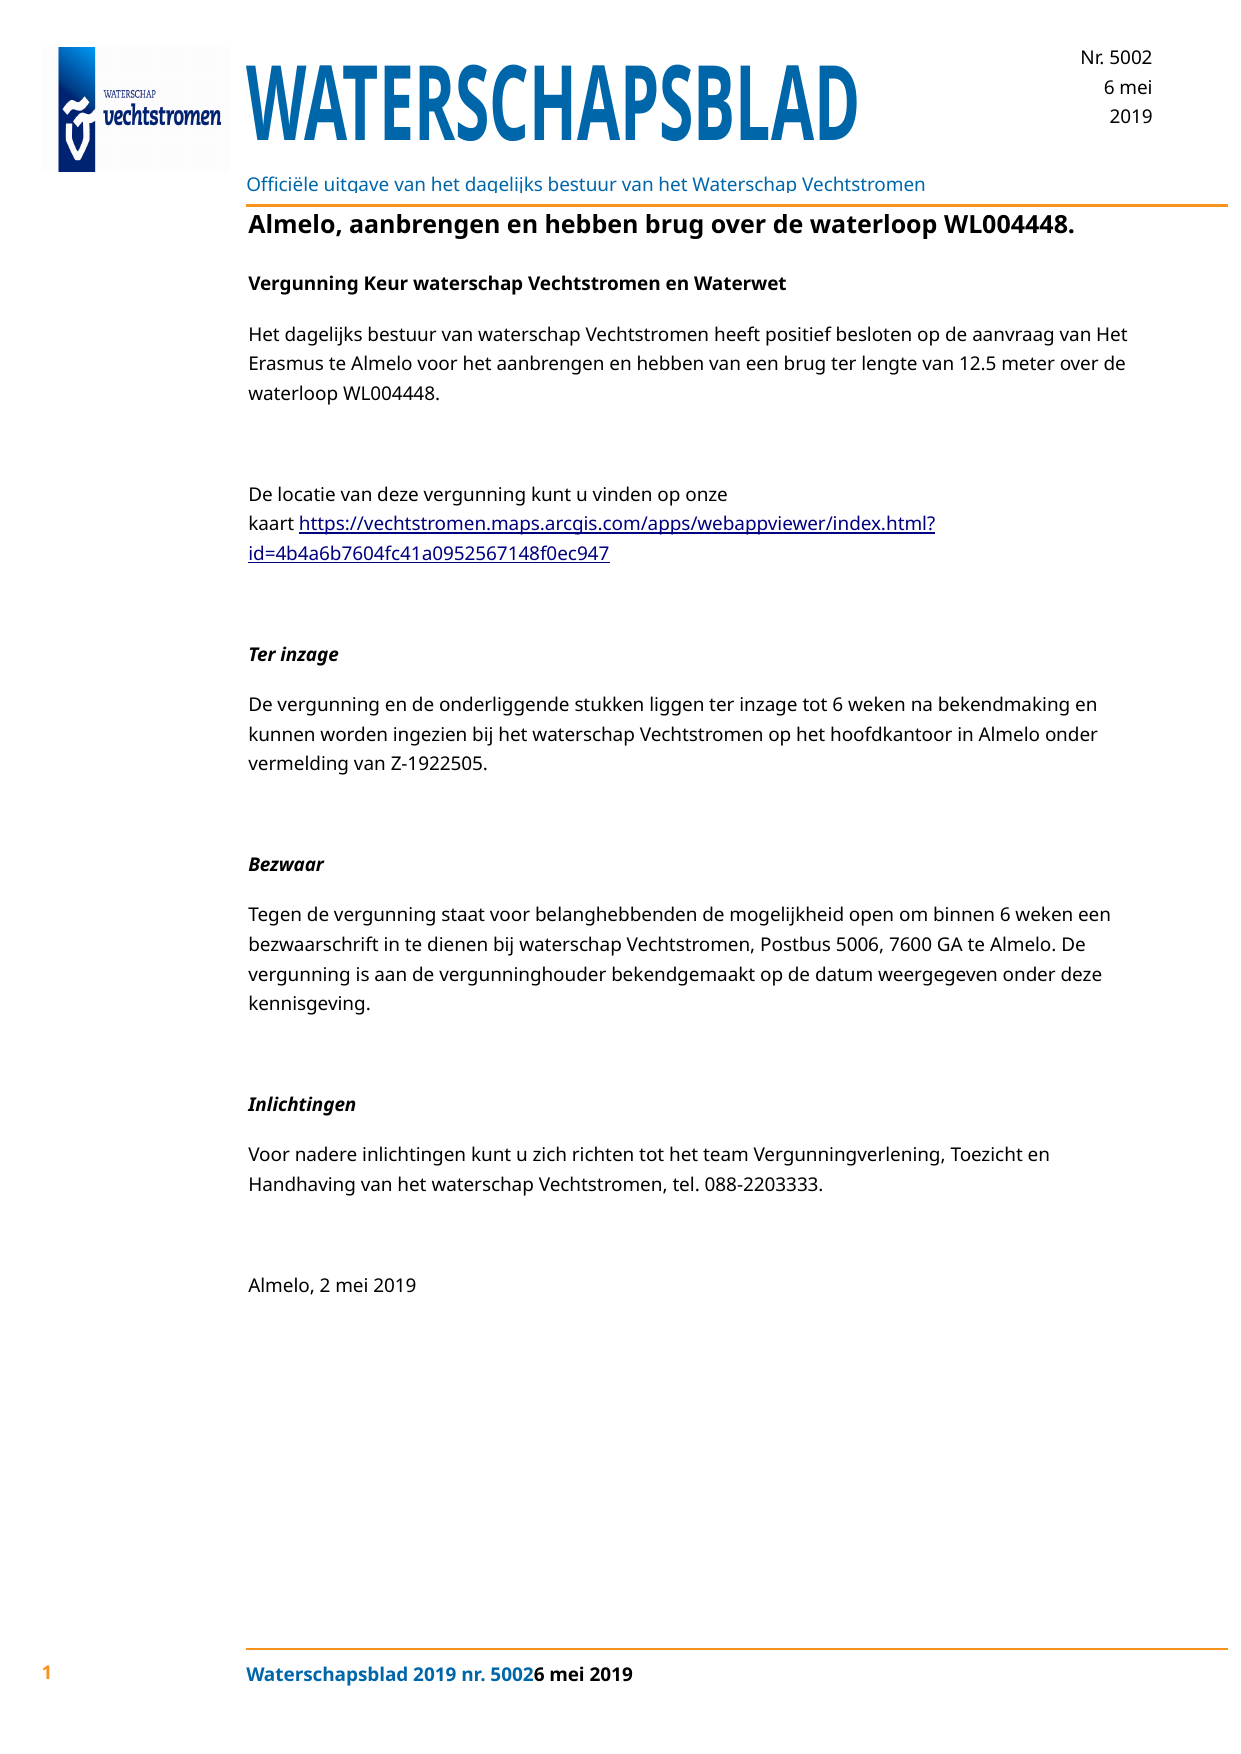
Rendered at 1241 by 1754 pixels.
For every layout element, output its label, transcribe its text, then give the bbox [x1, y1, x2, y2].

text Ter inzage [248, 641, 1152, 666]
text De locatie van deze vergunning kunt u vinden op onze kaart https://vechtstromen.maps.arcgis.com/apps/webappviewer/index.html?id=4b4a6b7604fc41a0952567148f0ec947 [248, 481, 1152, 566]
text Bezwaar [248, 851, 1152, 877]
text Voor nadere inlichtingen kunt u zich richten tot het team Vergunningverlening, Toezicht en Handhaving van het waterschap Vechtstromen, tel. 088-2203333. [248, 1142, 1152, 1197]
text Het dagelijks bestuur van waterschap Vechtstromen heeft positief besloten op de aanvraag van Het Erasmus te Almelo voor het aanbrengen en hebben van een brug ter lengte van 12.5 meter over de waterloop WL004448. [248, 321, 1152, 406]
picture [41, 47, 231, 172]
text Vergunning Keur waterschap Vechtstromen en Waterwet [248, 270, 1152, 296]
text Almelo, 2 mei 2019 [248, 1272, 1152, 1298]
text De vergunning en de onderliggende stukken liggen ter inzage tot 6 weken na bekendmaking en kunnen worden ingezien bij het waterschap Vechtstromen op het hoofdkantoor in Almelo onder vermelding van Z-1922505. [248, 691, 1152, 776]
text Tegen de vergunning staat voor belanghebbenden de mogelijkheid open om binnen 6 weken een bezwaarschrift in te dienen bij waterschap Vechtstromen, Postbus 5006, 7600 GA te Almelo. De vergunning is aan de vergunninghouder bekendgemaakt op de datum weergegeven onder deze kennisgeving. [248, 902, 1152, 1016]
text Almelo, aanbrengen en hebben brug over de waterloop WL004448. [248, 207, 1152, 241]
text Inlichtingen [248, 1091, 1152, 1117]
